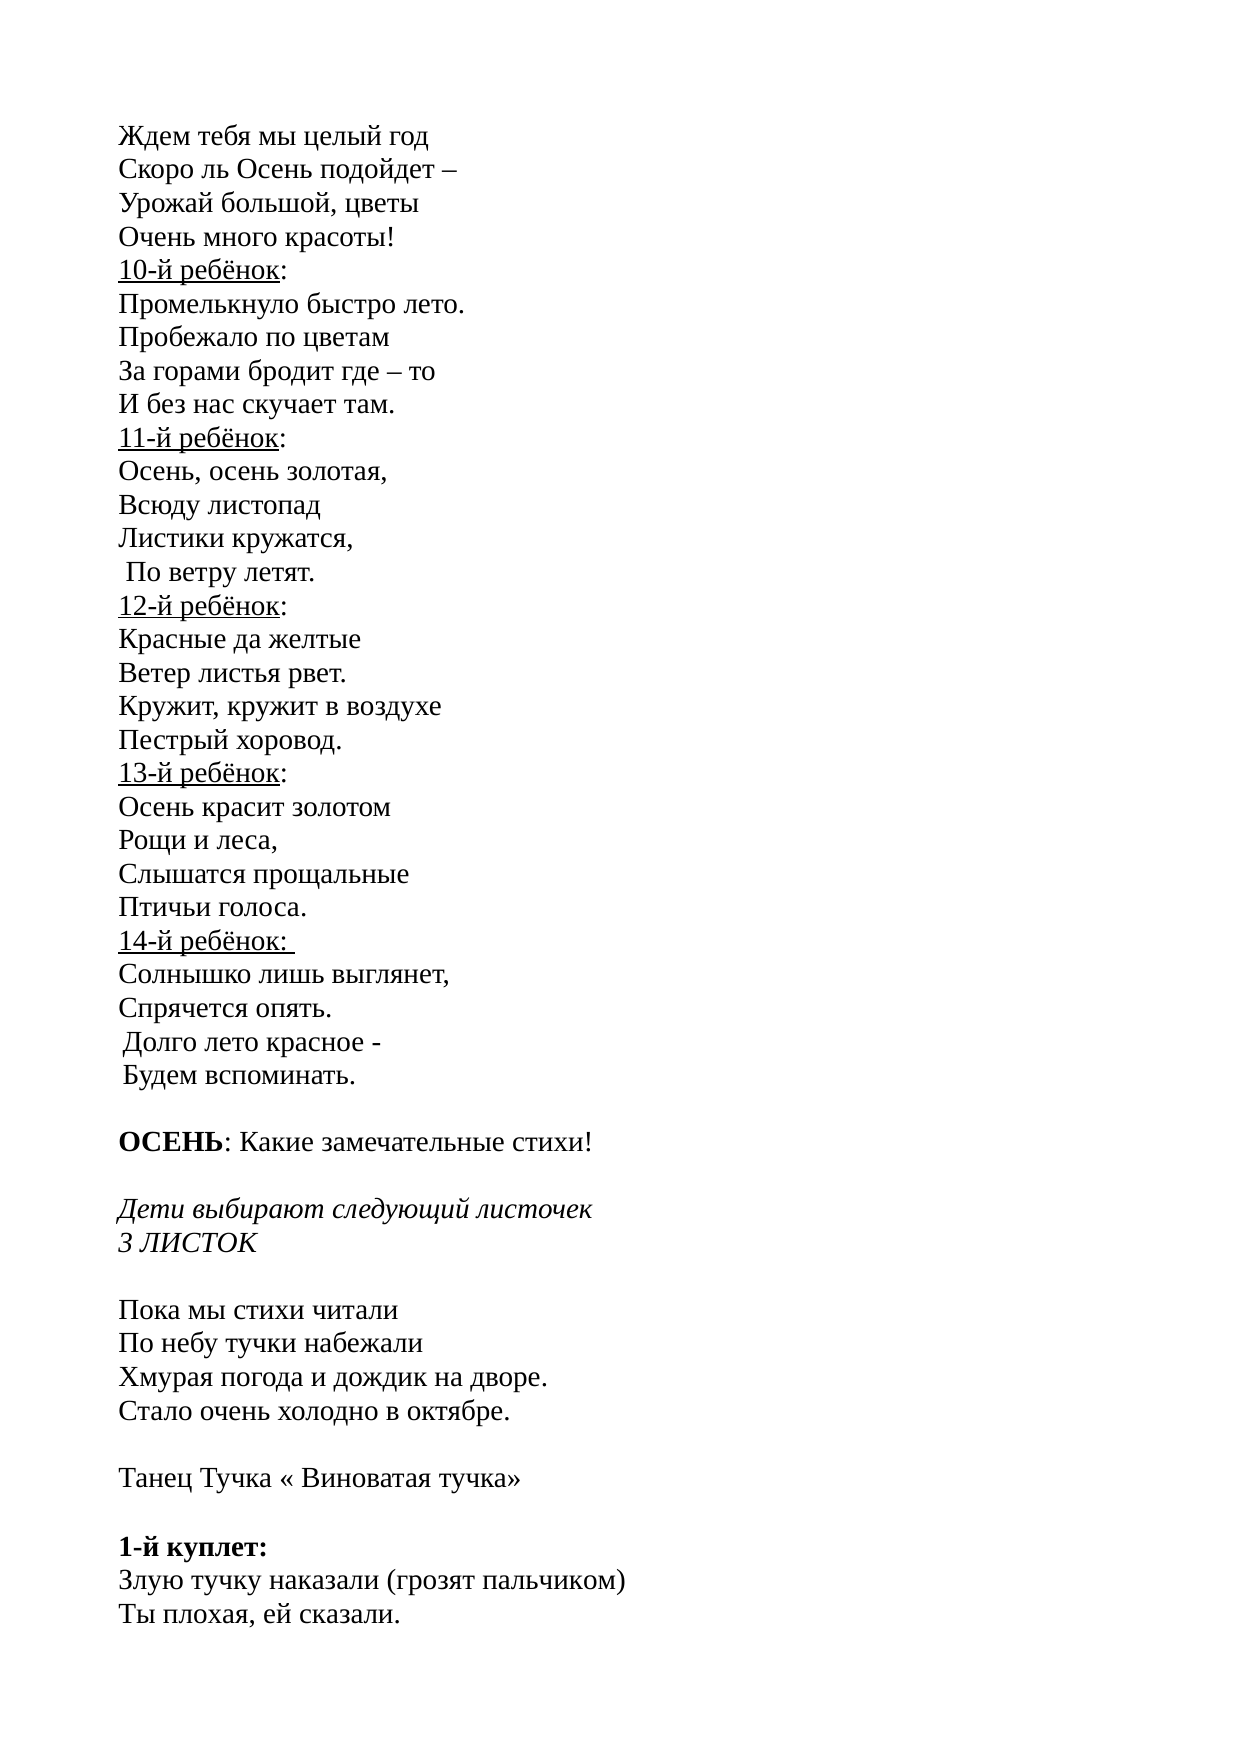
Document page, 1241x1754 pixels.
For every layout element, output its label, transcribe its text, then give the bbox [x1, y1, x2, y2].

text Слышатся прощальные Птичьи голоса. 14-й ребёнок: [118, 856, 1122, 957]
text Пестрый хоровод. [118, 722, 1122, 755]
text Урожай большой, цветы [118, 185, 1122, 219]
text 11-й ребёнок: [118, 420, 1122, 453]
text Рощи и леса, [118, 822, 1122, 856]
text Дети выбирают следующий листочек [118, 1191, 1122, 1225]
text 10-й ребёнок: [118, 252, 1122, 286]
text 1-й куплет: Злую тучку наказали (грозят пальчиком) Ты плохая, ей сказали. [118, 1529, 1091, 1629]
text Осень, осень золотая, [118, 453, 1122, 487]
text ОСЕНЬ: Какие замечательные стихи! [118, 1124, 1122, 1158]
text Промелькнуло быстро лето. [118, 286, 1122, 319]
text За горами бродит где – то [118, 353, 1122, 386]
text Солнышко лишь выглянет, [118, 957, 1122, 990]
text Пока мы стихи читали По небу тучки набежали Хмурая погода и дождик на дворе. Стало очень холодно в октябре. Танец Тучка « Виноватая тучка» [118, 1292, 1122, 1493]
text 13-й ребёнок: [118, 755, 1122, 789]
text Ветер листья рвет. [118, 655, 1122, 688]
text Красные да желтые [118, 621, 1122, 655]
text Осень красит золотом [118, 789, 1122, 822]
text И без нас скучает там. [118, 386, 1122, 420]
text 3 ЛИСТОК [118, 1225, 1122, 1258]
text Ждем тебя мы целый год [118, 118, 1122, 152]
text Очень много красоты! [118, 219, 1122, 252]
text Листики кружатся, [118, 521, 1122, 554]
text Всюду листопад [118, 487, 1122, 521]
text 12-й ребёнок: [118, 588, 1122, 621]
text Спрячется опять. Долго лето красное - Будем вспоминать. [118, 990, 1122, 1091]
text Скоро ль Осень подойдет – [118, 152, 1122, 185]
text Кружит, кружит в воздухе [118, 688, 1122, 722]
text Пробежало по цветам [118, 319, 1122, 353]
text По ветру летят. [118, 554, 1122, 588]
